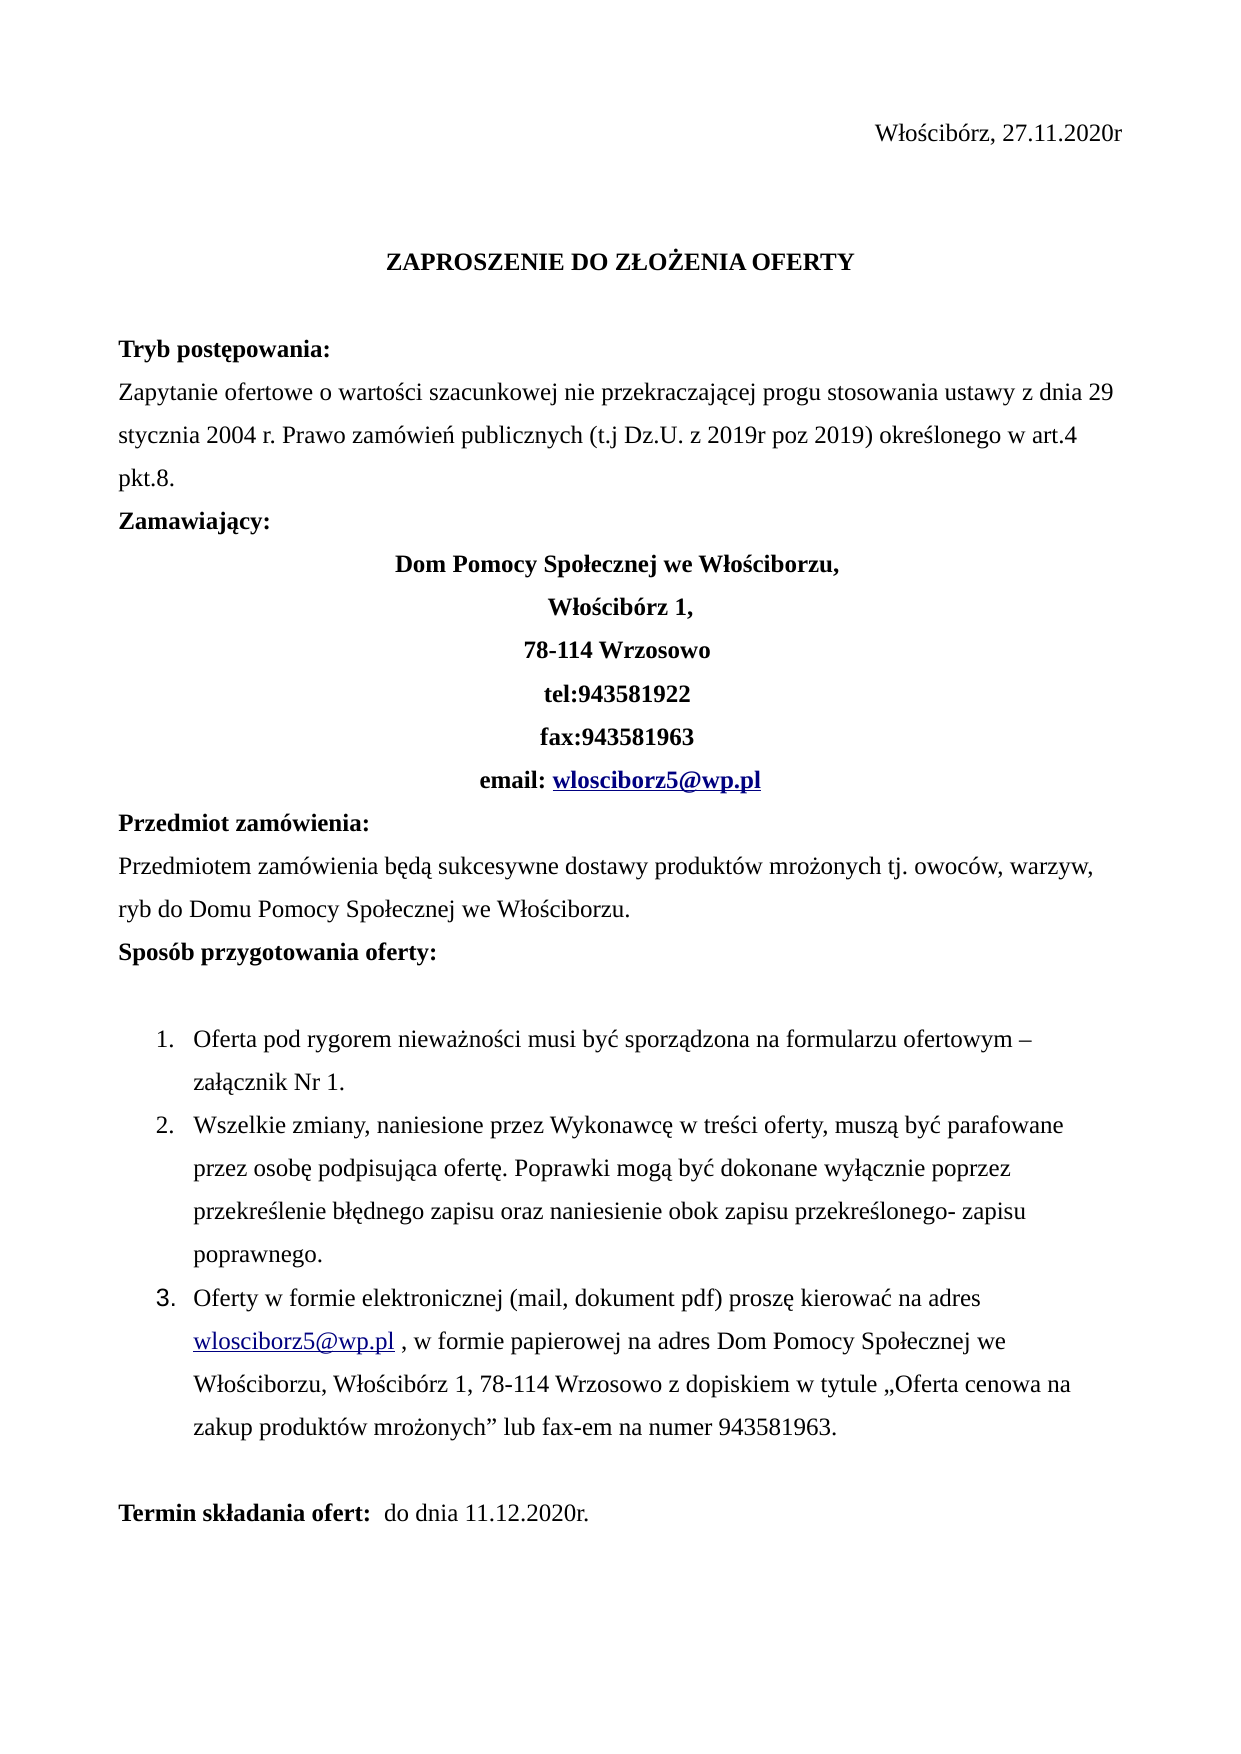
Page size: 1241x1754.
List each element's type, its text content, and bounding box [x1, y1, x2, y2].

text Tryb postępowania: [118, 334, 1122, 362]
list Oferta pod rygorem nieważności musi być sporządzona na formularzu ofertowym – załącznik Nr 1. [156, 1024, 1122, 1096]
text Włościbórz 1, [118, 592, 1122, 621]
text Przedmiotem zamówienia będą sukcesywne dostawy produktów mrożonych tj. owoców, warzyw, ryb do Domu Pomocy Społecznej we Włościborzu. [118, 851, 1122, 923]
text Dom Pomocy Społecznej we Włościborzu, [118, 549, 1122, 578]
text Zamawiający: [118, 506, 1122, 535]
text email: wlosciborz5@wp.pl [118, 765, 1122, 794]
text fax:943581963 [118, 722, 1122, 751]
text Termin składania ofert: do dnia 11.12.2020r. [118, 1498, 1122, 1527]
list Wszelkie zmiany, naniesione przez Wykonawcę w treści oferty, muszą być parafowane przez osobę podpisująca ofertę. Poprawki mogą być dokonane wyłącznie poprzez przekreślenie błędnego zapisu oraz naniesienie obok zapisu przekreślonego- zapisu poprawnego. [156, 1110, 1122, 1268]
text tel:943581922 [118, 679, 1122, 707]
list Oferty w formie elektronicznej (mail, dokument pdf) proszę kierować na adres wlosciborz5@wp.pl , w formie papierowej na adres Dom Pomocy Społecznej we Włościborzu, Włościbórz 1, 78-114 Wrzosowo z dopiskiem w tytule „Oferta cenowa na zakup produktów mrożonych” lub fax-em na numer 943581963. [156, 1282, 1122, 1441]
text Sposób przygotowania oferty: [118, 937, 1122, 966]
text 78-114 Wrzosowo [118, 636, 1122, 664]
text Zapytanie ofertowe o wartości szacunkowej nie przekraczającej progu stosowania ustawy z dnia 29 stycznia 2004 r. Prawo zamówień publicznych (t.j Dz.U. z 2019r poz 2019) określonego w art.4 pkt.8. [118, 377, 1122, 492]
text Przedmiot zamówienia: [118, 808, 1122, 837]
text Włościbórz, 27.11.2020r [118, 118, 1122, 147]
text ZAPROSZENIE DO ZŁOŻENIA OFERTY [118, 247, 1122, 276]
